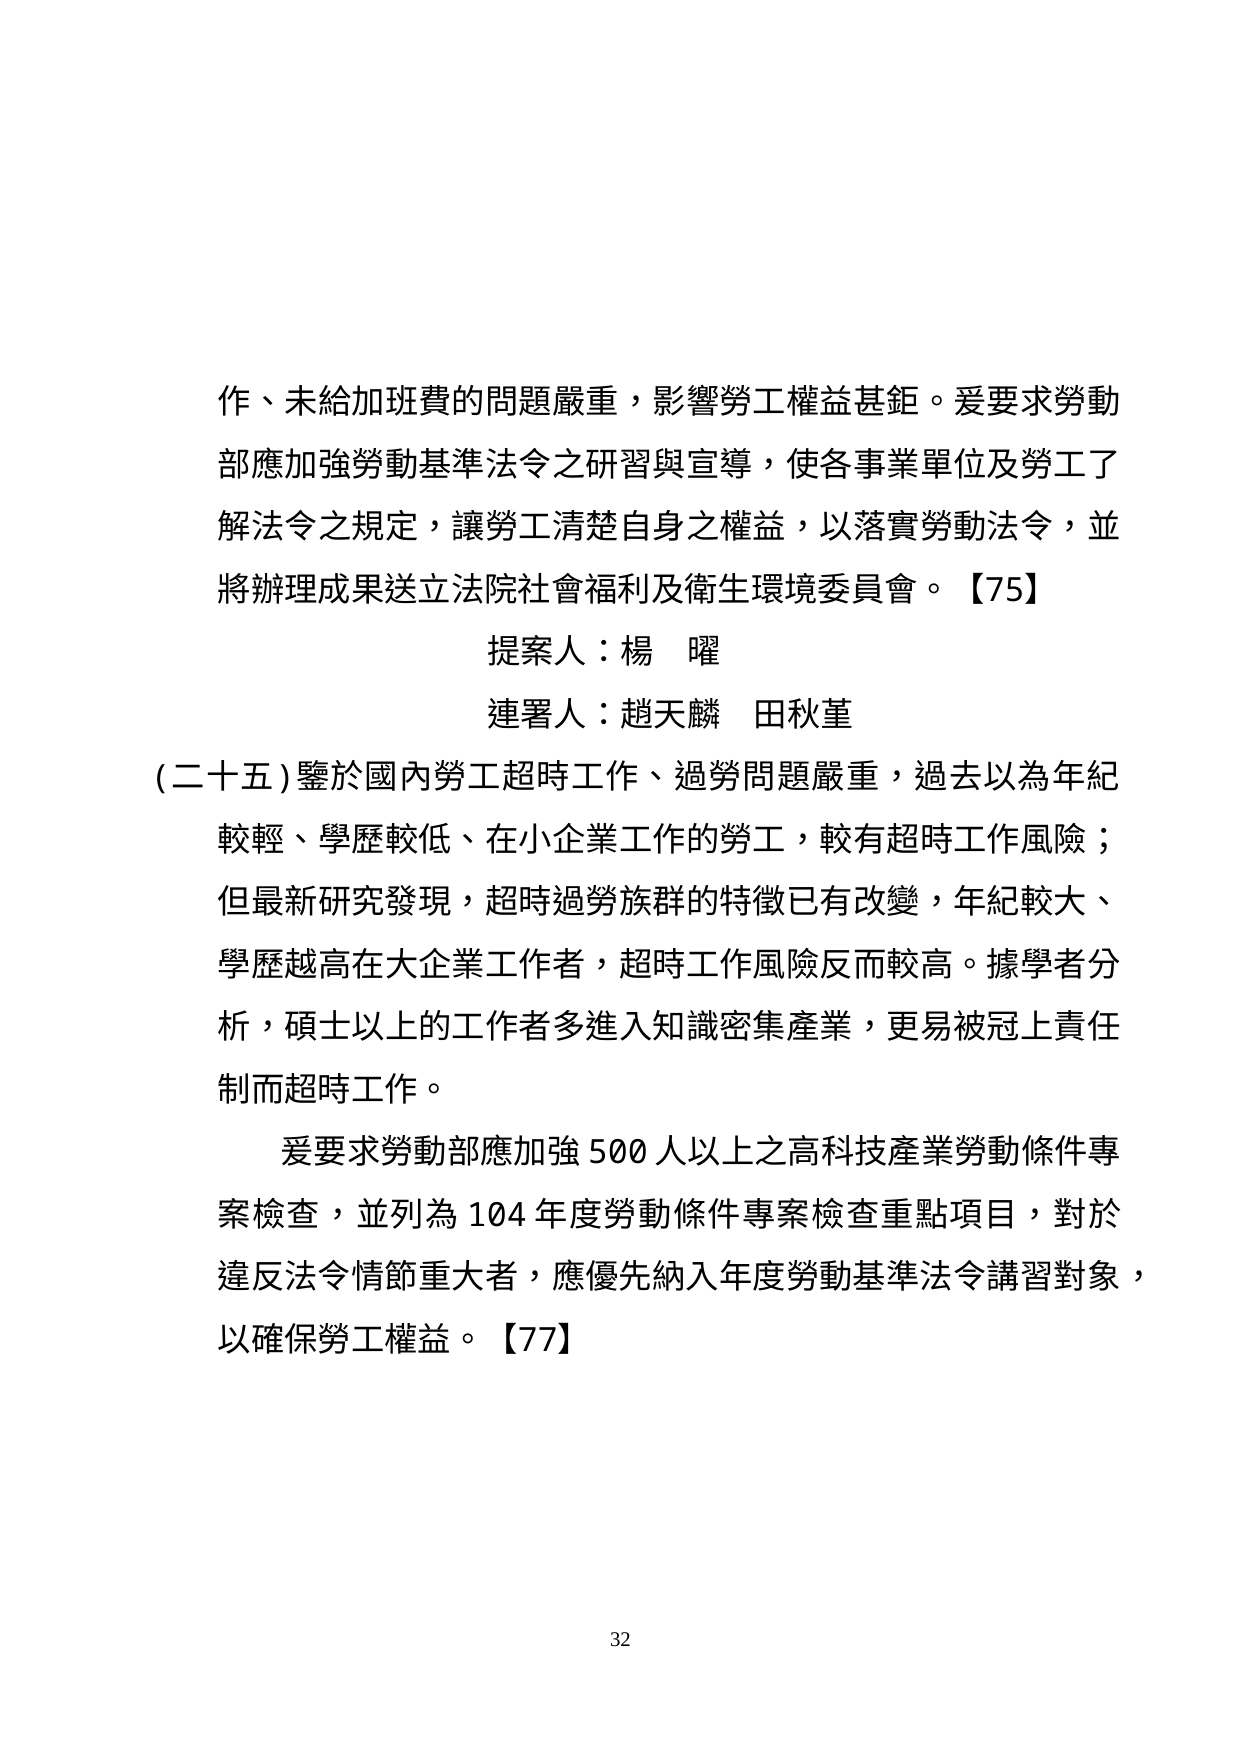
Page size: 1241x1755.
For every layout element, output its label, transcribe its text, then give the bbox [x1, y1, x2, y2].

text 連署人：趙天麟 田秋堇 [118, 670, 1122, 733]
text 作、未給加班費的問題嚴重，影響勞工權益甚鉅。爰要求勞動部應加強勞動基準法令之研習與宣導，使各事業單位及勞工了解法令之規定，讓勞工清楚自身之權益，以落實勞動法令，並將辦理成果送立法院社會福利及衛生環境委員會。【75】 [150, 358, 1122, 608]
text (二十五)鑒於國內勞工超時工作、過勞問題嚴重，過去以為年紀較輕、學歷較低、在小企業工作的勞工，較有超時工作風險；但最新研究發現，超時過勞族群的特徵已有改變，年紀較大、學歷越高在大企業工作者，超時工作風險反而較高。據學者分析，碩士以上的工作者多進入知識密集產業，更易被冠上責任制而超時工作。 [150, 733, 1122, 1108]
text 爰要求勞動部應加強500人以上之高科技產業勞動條件專案檢查，並列為104年度勞動條件專案檢查重點項目，對於違反法令情節重大者，應優先納入年度勞動基準法令講習對象，以確保勞工權益。【77】 [217, 1108, 1122, 1358]
text 提案人：楊 曜 [118, 608, 1122, 670]
